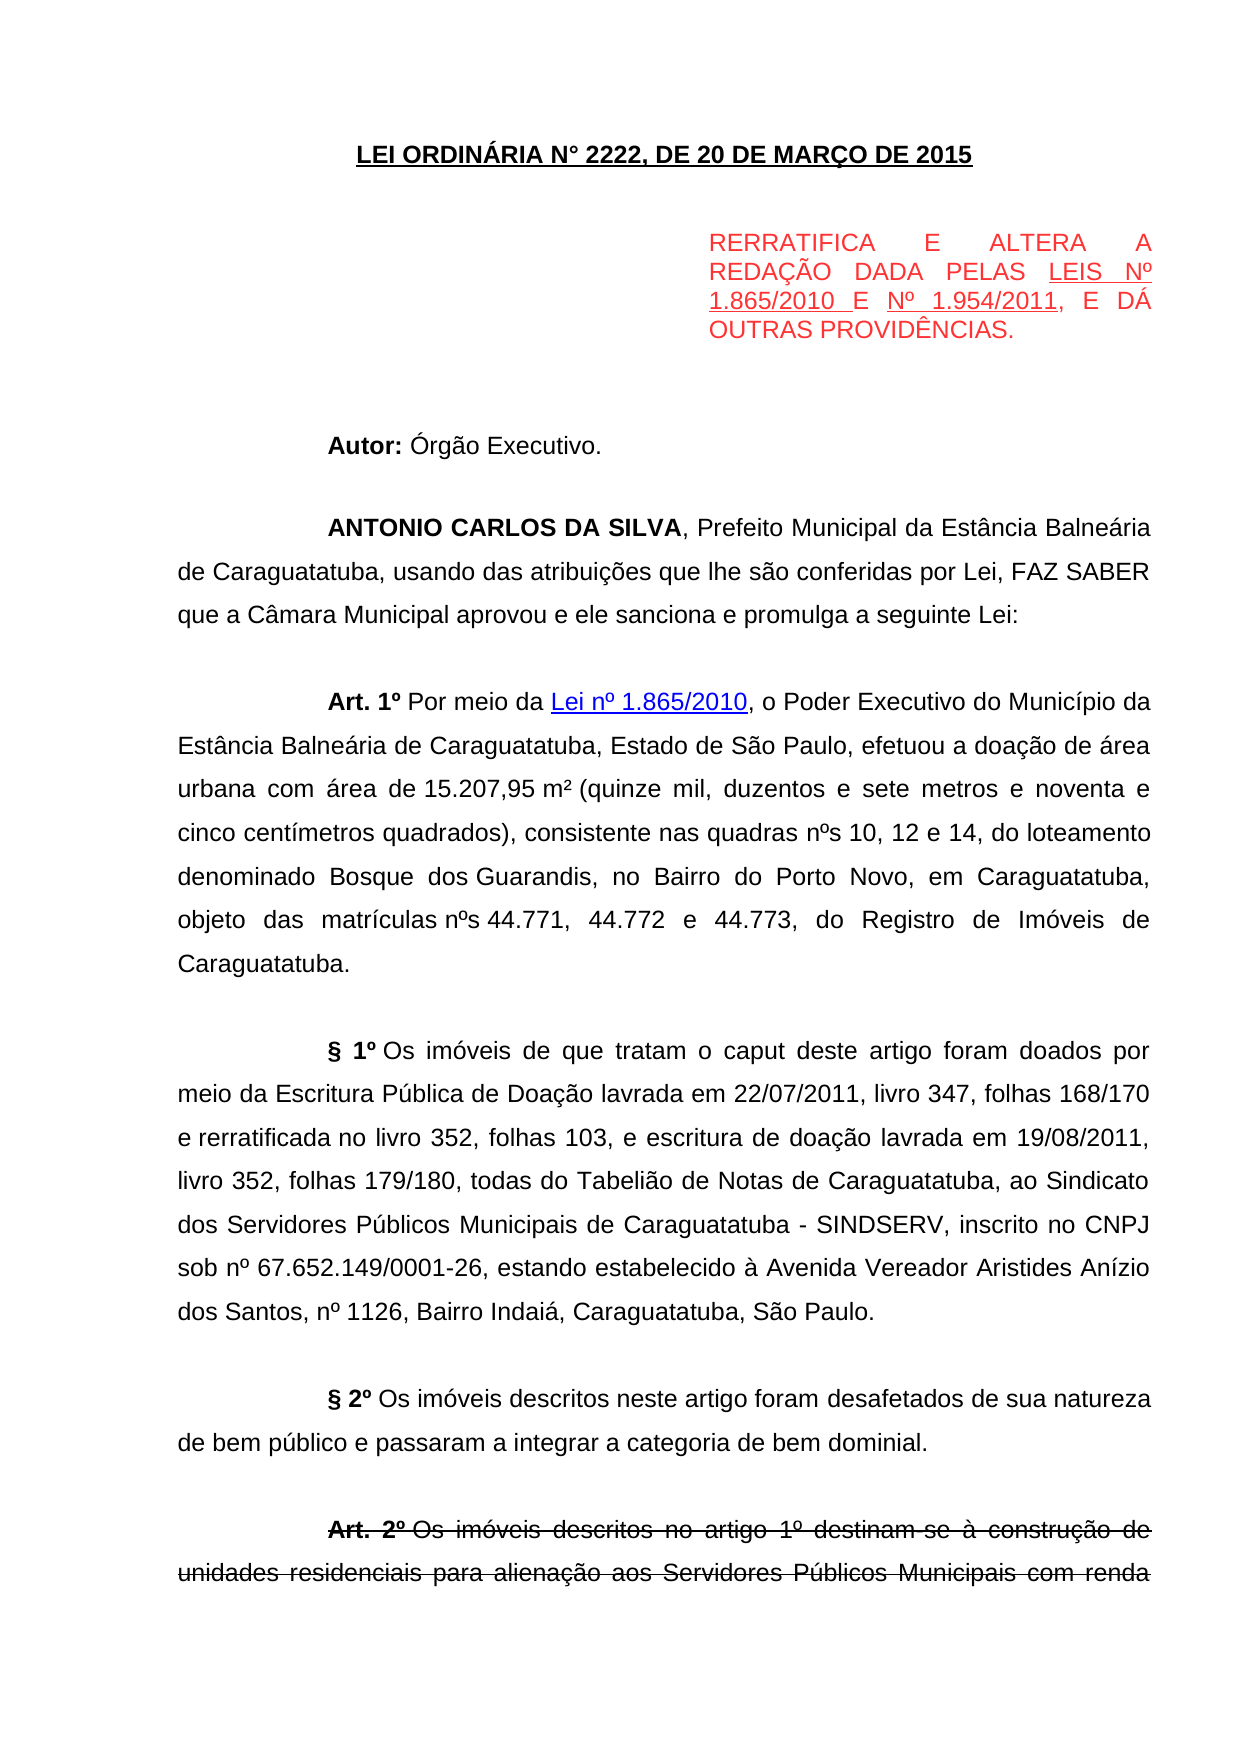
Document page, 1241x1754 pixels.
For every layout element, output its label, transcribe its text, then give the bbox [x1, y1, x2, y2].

text ANTONIO CARLOS DA SILVA, Prefeito Municipal da Estância Balneária de Caraguatatuba, usando das atribuições que lhe são conferidas por Lei, FAZ SABER que a Câmara Municipal aprovou e ele sanciona e promulga a seguinte Lei: [177, 513, 1152, 629]
text § 2º Os imóveis descritos neste artigo foram desafetados de sua natureza de bem público e passaram a integrar a categoria de bem dominial. [177, 1384, 1152, 1457]
text § 1º Os imóveis de que tratam o caput deste artigo foram doados por meio da Escritura Pública de Doação lavrada em 22/07/2011, livro 347, folhas 168/170 e rerratificada no livro 352, folhas 103, e escritura de doação lavrada em 19/08/2011, livro 352, folhas 179/180, todas do Tabelião de Notas de Caraguatatuba, ao Sindicato dos Servidores Públicos Municipais de Caraguatatuba - SINDSERV, inscrito no CNPJ sob nº 67.652.149/0001-26, estando estabelecido à Avenida Vereador Aristides Anízio dos Santos, nº 1126, Bairro Indaiá, Caraguatatuba, São Paulo. [177, 1036, 1152, 1326]
text Autor: Órgão Executivo. [177, 431, 1152, 460]
text Art. 2º Os imóveis descritos no artigo 1º destinam-se à construção de unidades residenciais para alienação aos Servidores Públicos Municipais com renda [177, 1514, 1152, 1587]
text Art. 1º Por meio da Lei nº 1.865/2010, o Poder Executivo do Município da Estância Balneária de Caraguatatuba, Estado de São Paulo, efetuou a doação de área urbana com área de 15.207,95 m² (quinze mil, duzentos e sete metros e noventa e cinco centímetros quadrados), consistente nas quadras nºs 10, 12 e 14, do loteamento denominado Bosque dos Guarandis, no Bairro do Porto Novo, em Caraguatatuba, objeto das matrículas nºs 44.771, 44.772 e 44.773, do Registro de Imóveis de Caraguatatuba. [177, 687, 1152, 978]
text LEI ORDINÁRIA N° 2222, DE 20 DE MARÇO DE 2015 [177, 140, 1152, 169]
text RERRATIFICA E ALTERA A REDAÇÃO DADA PELAS LEIS Nº 1.865/2010 E Nº 1.954/2011, E DÁ OUTRAS PROVIDÊNCIAS. [709, 227, 1152, 344]
